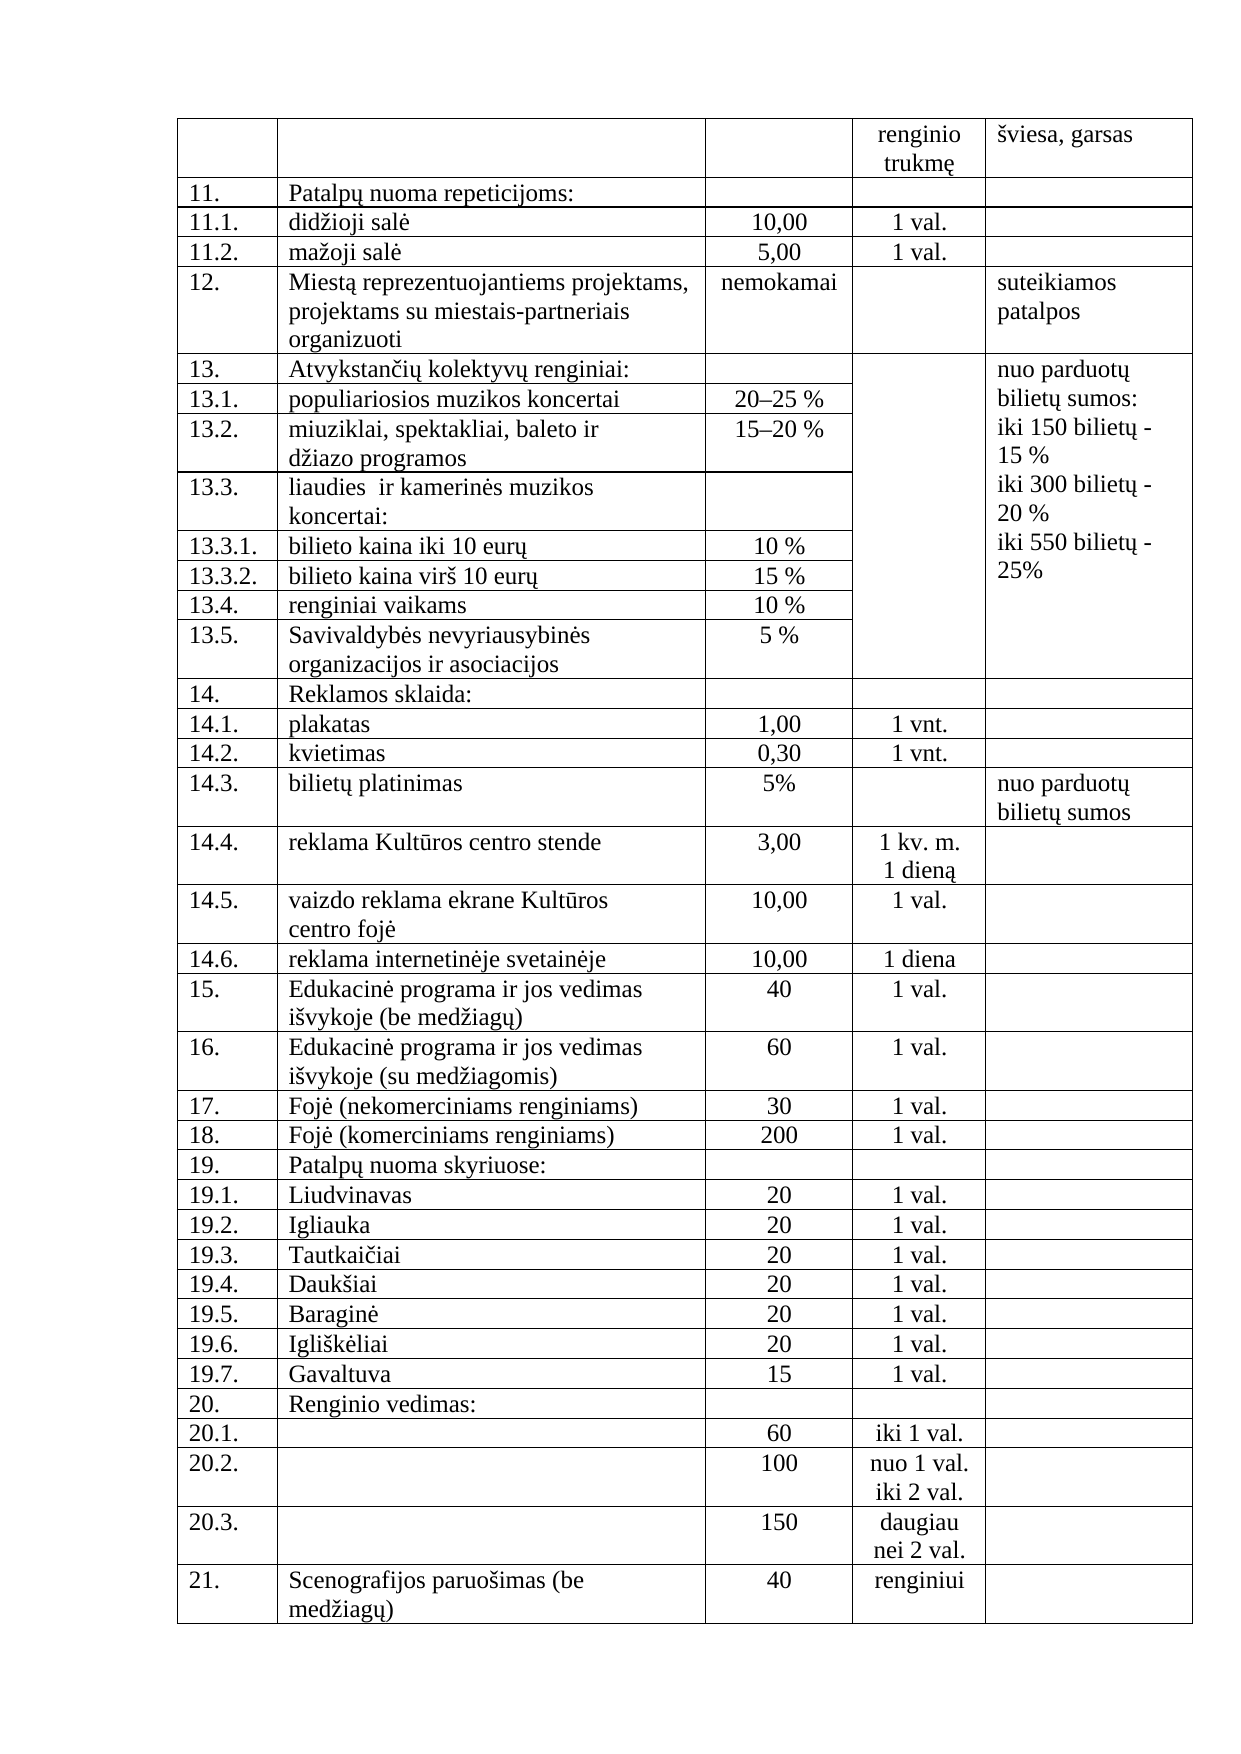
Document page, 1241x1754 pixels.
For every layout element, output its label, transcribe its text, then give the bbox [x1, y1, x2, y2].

table_cell 1 val. [853, 1329, 985, 1358]
table_cell miuziklai, spektakliai, baleto ir džiazo programos [278, 414, 705, 471]
table_cell Igliauka [278, 1210, 705, 1239]
table_cell Fojė (komerciniams renginiams) [278, 1121, 705, 1149]
table_cell 30 [706, 1091, 852, 1119]
table_cell [986, 208, 1192, 236]
table_cell šviesa, garsas [986, 119, 1192, 177]
table_cell 13.4. [178, 591, 277, 619]
table_cell 5 % [706, 620, 852, 678]
table_cell 16. [178, 1032, 277, 1090]
table_cell 11.1. [178, 208, 277, 236]
table_cell 3,00 [706, 827, 852, 884]
table_cell 1 diena [853, 944, 985, 973]
table_cell 13.3.1. [178, 531, 277, 560]
table_cell 1 val. [853, 1032, 985, 1090]
table_cell Patalpų nuoma repeticijoms: [278, 178, 705, 206]
table_cell 12. [178, 267, 277, 353]
table_cell 19.5. [178, 1299, 277, 1328]
table_cell 13.3. [178, 473, 277, 530]
table_cell 1 vnt. [853, 709, 985, 737]
table_cell suteikiamos patalpos [986, 267, 1192, 353]
table_cell [986, 679, 1192, 708]
table_cell 10 % [706, 531, 852, 560]
table_cell 18. [178, 1121, 277, 1149]
table_cell 10 % [706, 591, 852, 619]
table_cell 1 kv. m. 1 dieną [853, 827, 985, 884]
table_cell [853, 1389, 985, 1417]
table_cell 1 vnt. [853, 739, 985, 767]
table_cell reklama Kultūros centro stende [278, 827, 705, 884]
table_cell 5% [706, 768, 852, 826]
table_cell 19. [178, 1150, 277, 1179]
table_cell bilieto kaina virš 10 eurų [278, 561, 705, 589]
table_cell [986, 1507, 1192, 1564]
table_cell 19.1. [178, 1180, 277, 1209]
table_cell Atvykstančių kolektyvų renginiai: [278, 354, 705, 383]
table_cell 1 val. [853, 1270, 985, 1298]
table_cell [853, 267, 985, 353]
table_cell [853, 178, 985, 206]
table_cell [706, 1150, 852, 1179]
table_cell 20 [706, 1180, 852, 1209]
table_cell 21. [178, 1565, 277, 1623]
table_cell 20.3. [178, 1507, 277, 1564]
table_cell Baraginė [278, 1299, 705, 1328]
table_cell 20 [706, 1240, 852, 1268]
table_cell 19.7. [178, 1359, 277, 1388]
table_cell 1 val. [853, 208, 985, 236]
table_cell 1 val. [853, 1091, 985, 1119]
table_cell kvietimas [278, 739, 705, 767]
table_cell 200 [706, 1121, 852, 1149]
table_cell 20 [706, 1299, 852, 1328]
table_cell Miestą reprezentuojantiems projektams, projektams su miestais-partneriais organizuoti [278, 267, 705, 353]
table_cell 14.4. [178, 827, 277, 884]
table_cell 20.1. [178, 1419, 277, 1447]
table_cell [278, 1419, 705, 1447]
table_cell 1 val. [853, 1240, 985, 1268]
table_cell [986, 1389, 1192, 1417]
table_cell [986, 1329, 1192, 1358]
table_cell 10,00 [706, 885, 852, 943]
table_cell [853, 354, 985, 678]
table_cell [986, 1448, 1192, 1506]
table_cell bilietų platinimas [278, 768, 705, 826]
table_cell Igliškėliai [278, 1329, 705, 1358]
table_cell 20. [178, 1389, 277, 1417]
table_cell 14.2. [178, 739, 277, 767]
table_cell [986, 944, 1192, 973]
table_cell 0,30 [706, 739, 852, 767]
table_cell Renginio vedimas: [278, 1389, 705, 1417]
table_cell [853, 1150, 985, 1179]
table_cell 20–25 % [706, 384, 852, 413]
table_cell mažoji salė [278, 237, 705, 266]
table_cell Edukacinė programa ir jos vedimas išvykoje (su medžiagomis) [278, 1032, 705, 1090]
table_cell [986, 1180, 1192, 1209]
table_cell Savivaldybės nevyriausybinės organizacijos ir asociacijos [278, 620, 705, 678]
table_cell [986, 1032, 1192, 1090]
table_cell 14. [178, 679, 277, 708]
table_cell [986, 1299, 1192, 1328]
table_cell 19.3. [178, 1240, 277, 1268]
table_cell [278, 119, 705, 177]
table_cell 40 [706, 974, 852, 1031]
table_cell [986, 974, 1192, 1031]
table_cell [853, 768, 985, 826]
table_cell 19.4. [178, 1270, 277, 1298]
table_cell 19.2. [178, 1210, 277, 1239]
table_cell 150 [706, 1507, 852, 1564]
table_cell 15. [178, 974, 277, 1031]
table_cell [986, 1150, 1192, 1179]
table_cell 1 val. [853, 885, 985, 943]
table_cell iki 1 val. [853, 1419, 985, 1447]
table_cell Liudvinavas [278, 1180, 705, 1209]
table_cell 14.6. [178, 944, 277, 973]
table_cell [986, 1565, 1192, 1623]
table_cell 15 [706, 1359, 852, 1388]
table_cell Daukšiai [278, 1270, 705, 1298]
table_cell [986, 827, 1192, 884]
table_cell 1 val. [853, 1359, 985, 1388]
table_cell 60 [706, 1032, 852, 1090]
table_cell nuo 1 val. iki 2 val. [853, 1448, 985, 1506]
table_cell Scenografijos paruošimas (be medžiagų) [278, 1565, 705, 1623]
table_cell renginiui [853, 1565, 985, 1623]
table_cell Edukacinė programa ir jos vedimas išvykoje (be medžiagų) [278, 974, 705, 1031]
table_cell Patalpų nuoma skyriuose: [278, 1150, 705, 1179]
table_cell nuo parduotų bilietų sumos: iki 150 bilietų - 15 % iki 300 bilietų - 20 % iki 550 bilietų - 25% [986, 354, 1192, 678]
table_cell reklama internetinėje svetainėje [278, 944, 705, 973]
table_cell 14.5. [178, 885, 277, 943]
table_cell 5,00 [706, 237, 852, 266]
table_cell 13.2. [178, 414, 277, 471]
table_cell 1 val. [853, 1180, 985, 1209]
table_cell [986, 1091, 1192, 1119]
table_cell [706, 178, 852, 206]
table_cell 11.2. [178, 237, 277, 266]
table_cell 40 [706, 1565, 852, 1623]
table_cell 1,00 [706, 709, 852, 737]
table_cell [986, 885, 1192, 943]
table_cell 15–20 % [706, 414, 852, 471]
table_cell [706, 679, 852, 708]
table_cell [986, 739, 1192, 767]
table_cell 13. [178, 354, 277, 383]
table_cell [278, 1448, 705, 1506]
table_cell 15 % [706, 561, 852, 589]
table_cell 1 val. [853, 1121, 985, 1149]
table_cell [706, 473, 852, 530]
table_cell [986, 709, 1192, 737]
table_cell vaizdo reklama ekrane Kultūros centro fojė [278, 885, 705, 943]
table_cell [986, 1121, 1192, 1149]
table_cell [853, 679, 985, 708]
table_cell daugiau nei 2 val. [853, 1507, 985, 1564]
table_cell bilieto kaina iki 10 eurų [278, 531, 705, 560]
table_cell didžioji salė [278, 208, 705, 236]
table_cell 11. [178, 178, 277, 206]
table_cell [178, 119, 277, 177]
table_cell Gavaltuva [278, 1359, 705, 1388]
table_cell 1 val. [853, 1299, 985, 1328]
table_cell [986, 1240, 1192, 1268]
table_cell 20 [706, 1270, 852, 1298]
table_cell renginiai vaikams [278, 591, 705, 619]
table_cell 20 [706, 1329, 852, 1358]
table_cell [706, 119, 852, 177]
table_cell 1 val. [853, 237, 985, 266]
table_cell populiariosios muzikos koncertai [278, 384, 705, 413]
table_cell 20.2. [178, 1448, 277, 1506]
table_cell 1 val. [853, 1210, 985, 1239]
table_cell [706, 354, 852, 383]
table_cell 17. [178, 1091, 277, 1119]
table_cell 1 val. [853, 974, 985, 1031]
table_cell 20 [706, 1210, 852, 1239]
table_cell nuo parduotų bilietų sumos [986, 768, 1192, 826]
table_cell [986, 1419, 1192, 1447]
table_cell [986, 1210, 1192, 1239]
table_cell [986, 178, 1192, 206]
table_cell 14.1. [178, 709, 277, 737]
table_cell Fojė (nekomerciniams renginiams) [278, 1091, 705, 1119]
table_cell 13.5. [178, 620, 277, 678]
table_cell nemokamai [706, 267, 852, 353]
table_cell renginio trukmę [853, 119, 985, 177]
table_cell [986, 1270, 1192, 1298]
table_cell 10,00 [706, 944, 852, 973]
table_cell 100 [706, 1448, 852, 1506]
table_cell [706, 1389, 852, 1417]
table_cell Reklamos sklaida: [278, 679, 705, 708]
table_cell 14.3. [178, 768, 277, 826]
table_cell [278, 1507, 705, 1564]
table_cell plakatas [278, 709, 705, 737]
table_cell 19.6. [178, 1329, 277, 1358]
table_cell Tautkaičiai [278, 1240, 705, 1268]
table_cell 10,00 [706, 208, 852, 236]
table_cell liaudies ir kamerinės muzikos koncertai: [278, 473, 705, 530]
table_cell [986, 1359, 1192, 1388]
table_cell 60 [706, 1419, 852, 1447]
table_cell 13.3.2. [178, 561, 277, 589]
table_cell [986, 237, 1192, 266]
table_cell 13.1. [178, 384, 277, 413]
